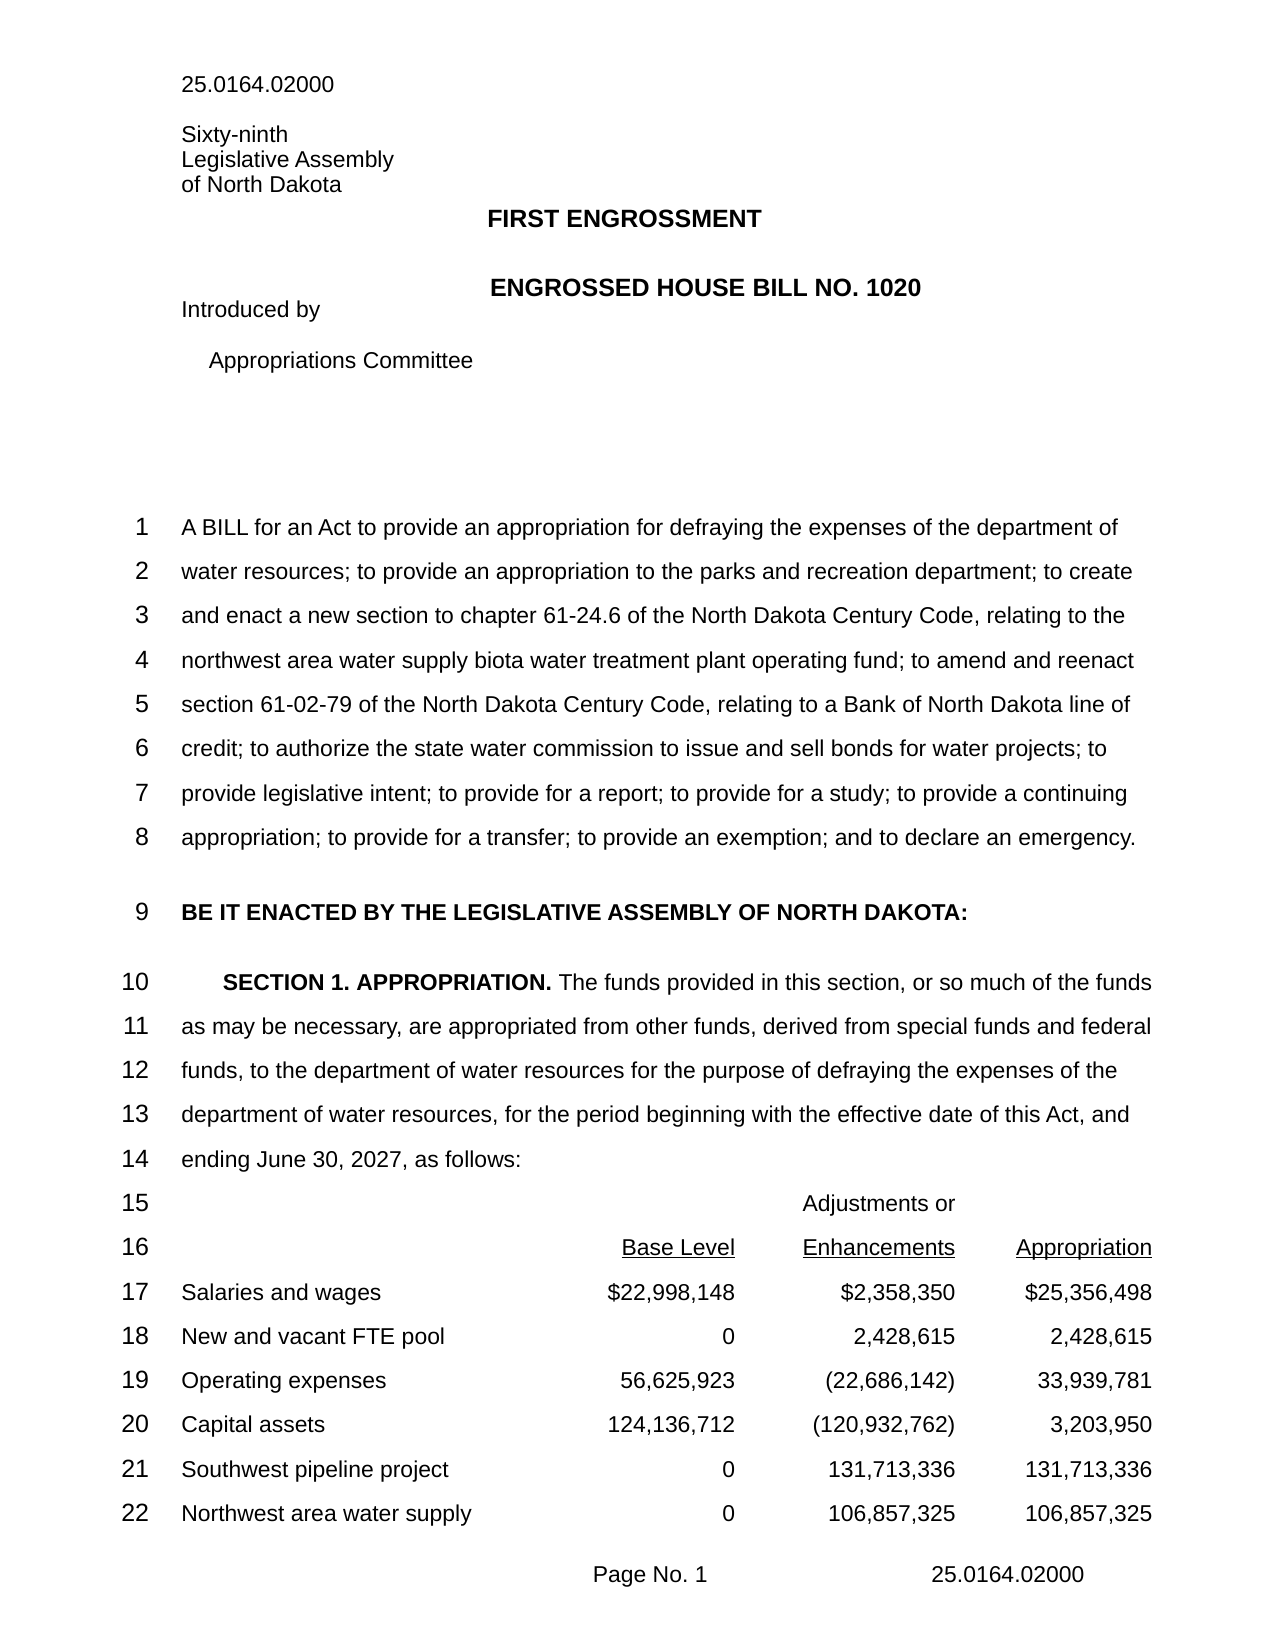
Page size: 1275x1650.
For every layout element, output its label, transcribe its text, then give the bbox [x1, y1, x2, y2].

text SECTION 1. APPROPRIATION. The funds provided in this section, or so much of the funds as may be necessary, are appropriated from other funds, derived from special funds and federal funds, to the department of water resources for the purpose of defraying the expenses of the department of water resources, for the period beginning with the effective date of this Act, and ending June 30, 2027, as follows: [181, 955, 1154, 1176]
title FIRST ENGROSSMENT [487, 206, 762, 233]
text of North Dakota [181, 173, 1154, 198]
text Adjustments or Base Level Enhancements Appropriation Salaries and wages $22,998,148 $2,358,350 $25,356,498 New and vacant FTE pool 0 2,428,615 2,428,615 Operating expenses 56,625,923 (22,686,142) 33,939,781 Capital assets 124,136,712 (120,932,762) 3,203,950 Southwest pipeline project 0 131,713,336 131,713,336 Northwest area water supply 0 106,857,325 106,857,325 [181, 1176, 1154, 1530]
text Introduced by [181, 298, 1154, 323]
title A BILL for an Act to provide an appropriation for defraying the expenses of the department of water resources; to provide an appropriation to the parks and recreation department; to create and enact a new section to chapter 61‑24.6 of the North Dakota Century Code, relating to the northwest area water supply biota water treatment plant operating fund; to amend and reenact section 61‑02‑79 of the North Dakota Century Code, relating to a Bank of North Dakota line of credit; to authorize the state water commission to issue and sell bonds for water projects; to provide legislative intent; to provide for a report; to provide for a study; to provide a continuing appropriation; to provide for a transfer; to provide an exemption; and to declare an emergency. [181, 500, 1154, 854]
text Appropriations Committee [208, 350, 1154, 373]
text BE IT ENACTED BY THE LEGISLATIVE ASSEMBLY OF NORTH DAKOTA: [181, 885, 1154, 930]
text Sixty-ninth [181, 123, 1154, 148]
text Legislative Assembly [181, 148, 1154, 173]
text 25.0164.02000 [181, 73, 1154, 98]
title ENGROSSED House BILL NO. 1020 [490, 272, 921, 301]
